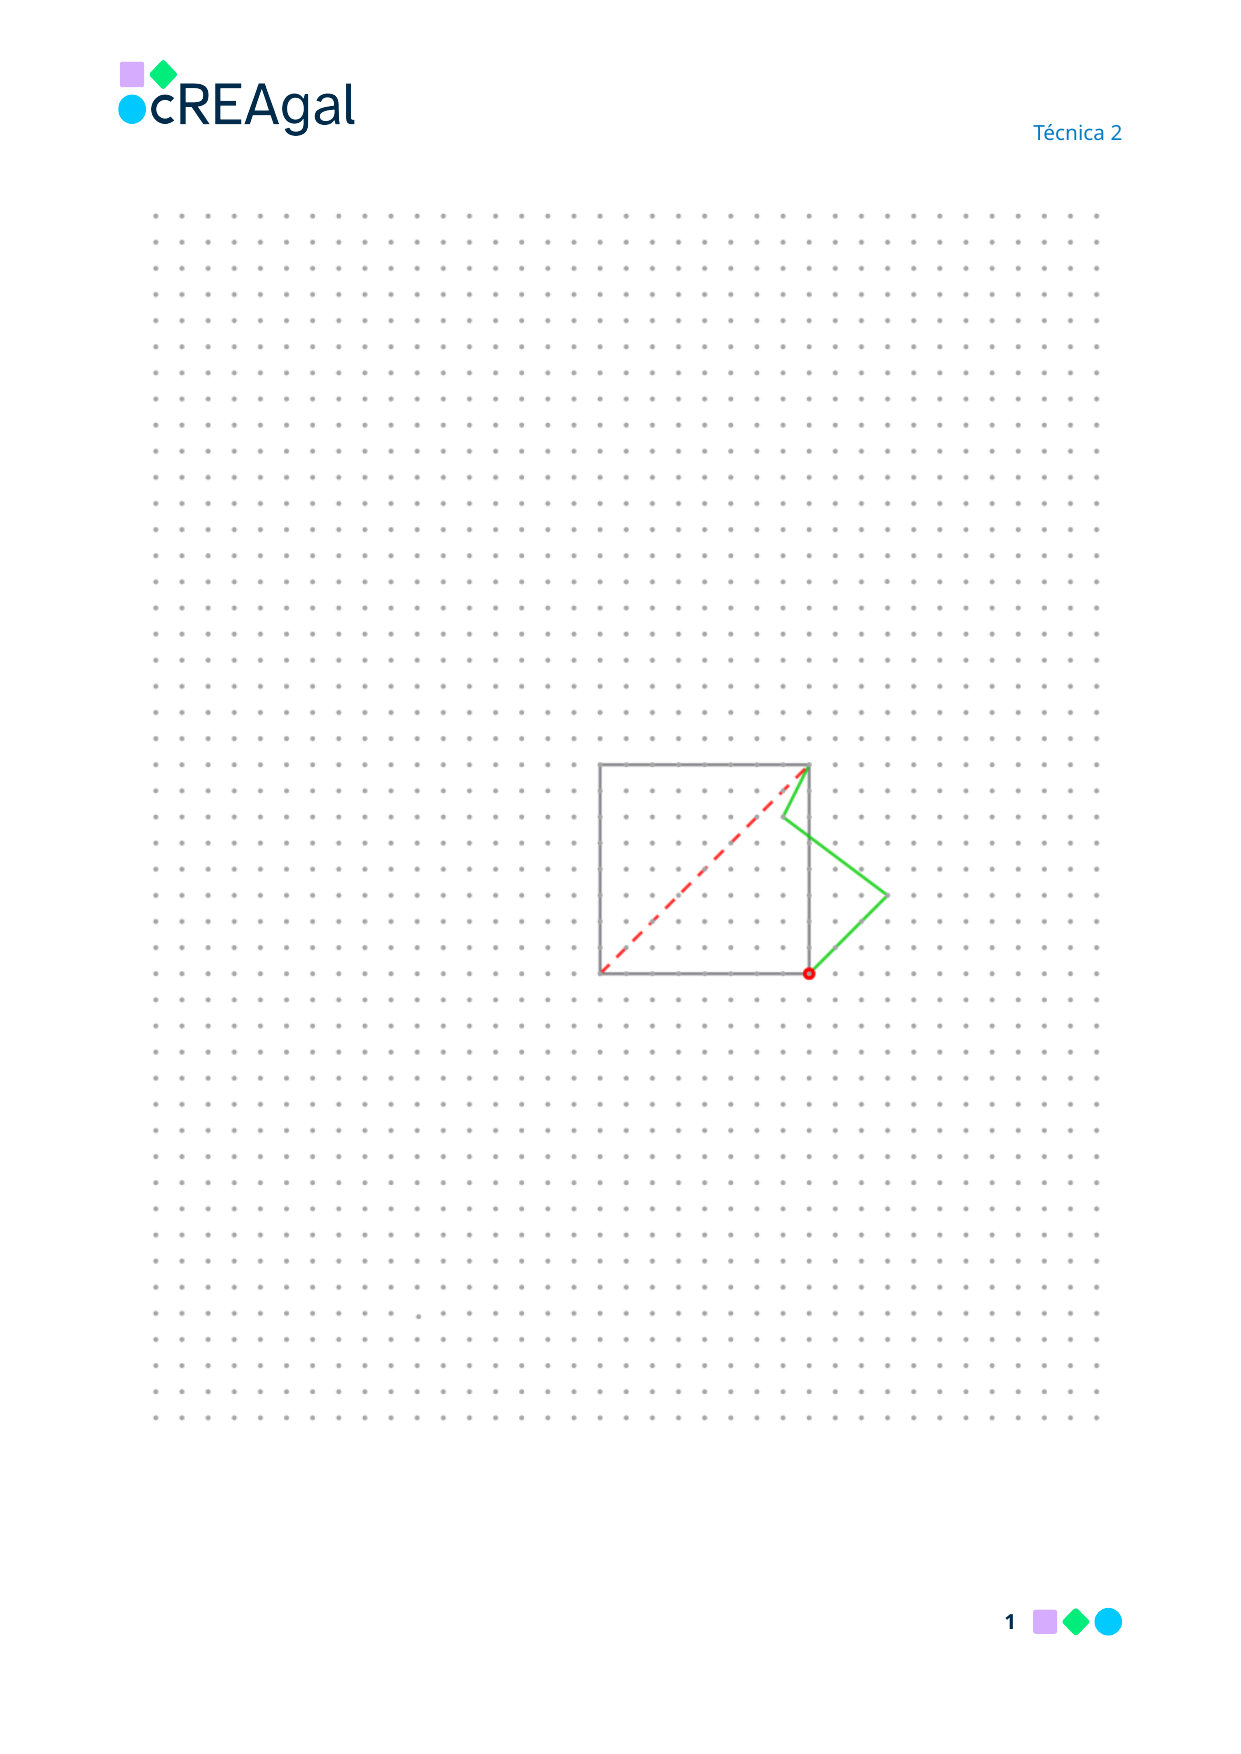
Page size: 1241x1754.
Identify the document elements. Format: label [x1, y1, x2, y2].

picture [118, 60, 355, 136]
picture [133, 198, 1117, 1442]
